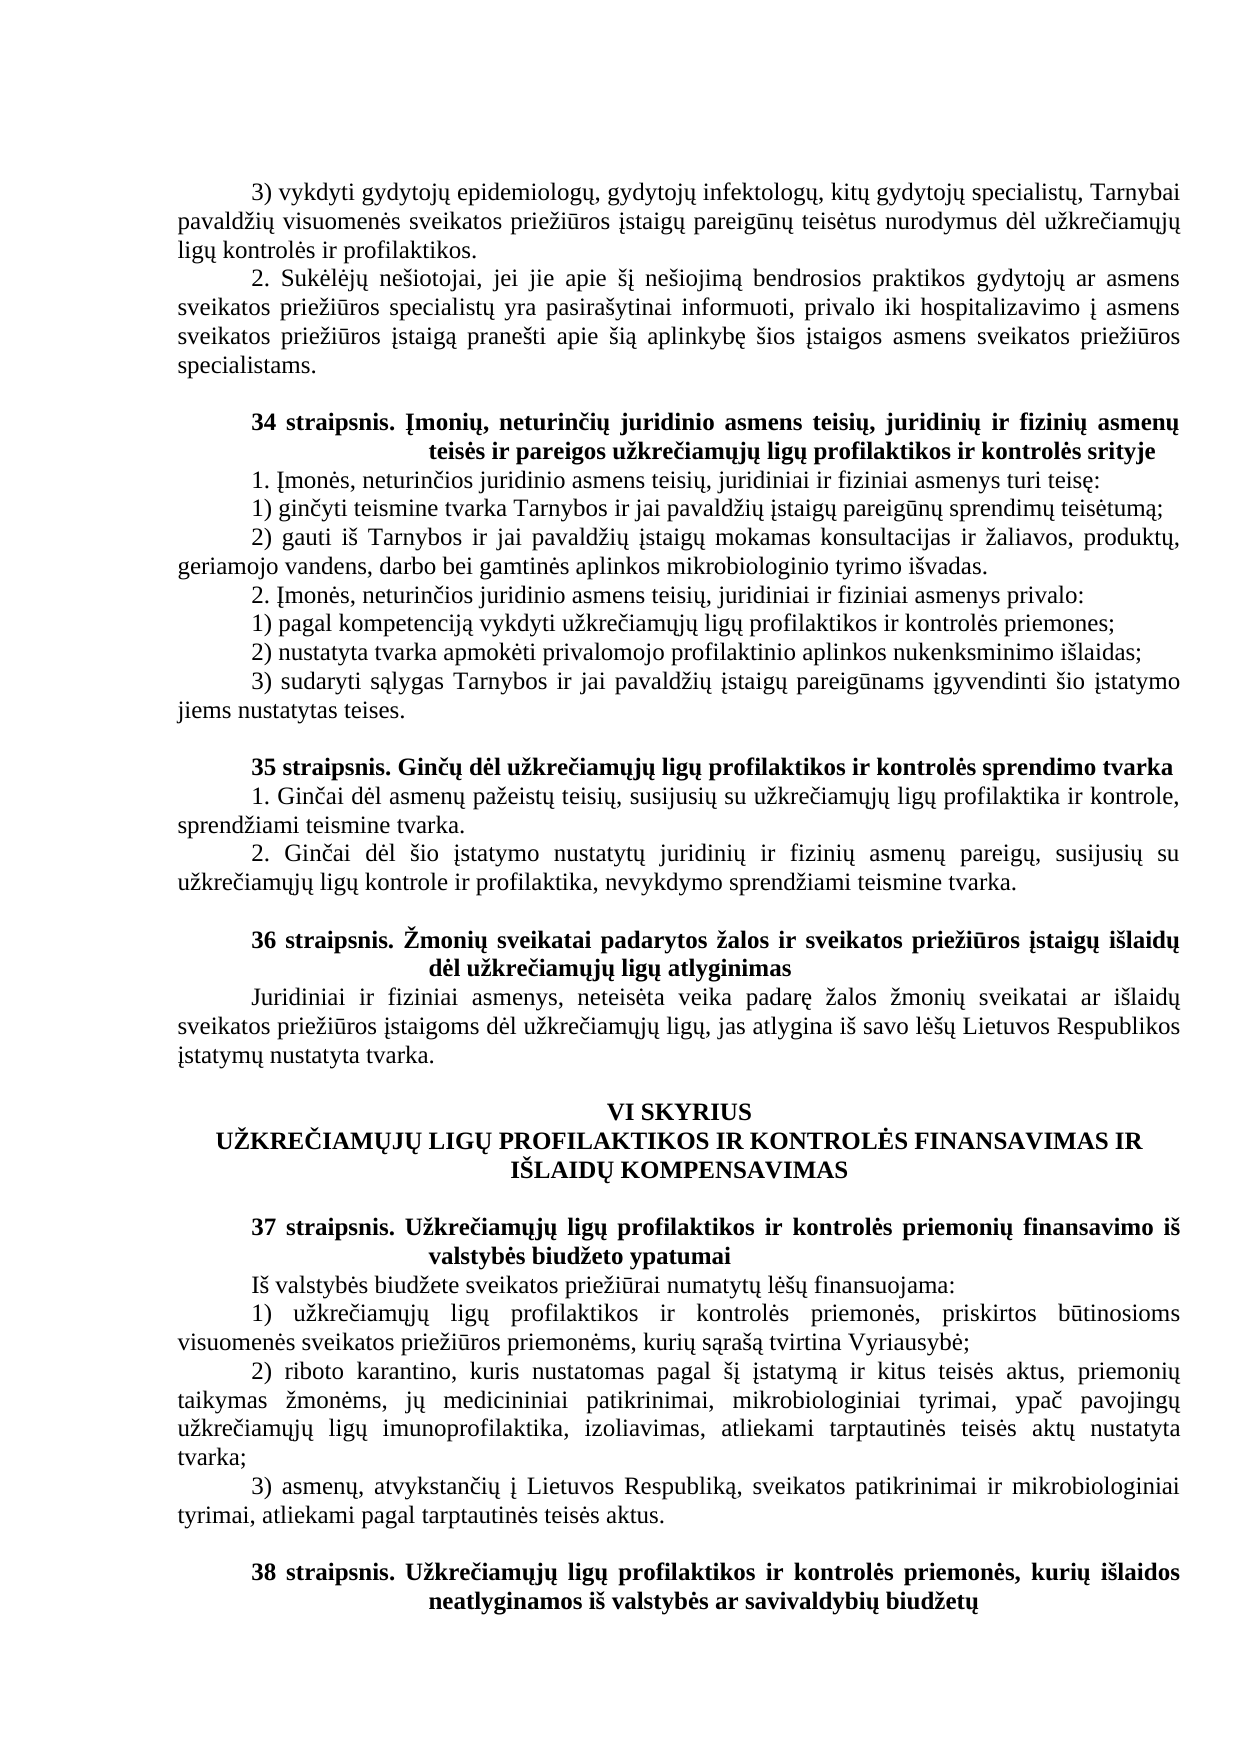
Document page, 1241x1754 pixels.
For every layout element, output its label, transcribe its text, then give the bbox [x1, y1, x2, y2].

text 2) gauti iš Tarnybos ir jai pavaldžių įstaigų mokamas konsultacijas ir žaliavos, produktų, geriamojo vandens, darbo bei gamtinės aplinkos mikrobiologinio tyrimo išvadas. [177, 522, 1181, 580]
text 37 straipsnis. Užkrečiamųjų ligų profilaktikos ir kontrolės priemonių finansavimo iš valstybės biudžeto ypatumai [251, 1212, 1181, 1270]
text UŽKREČIAMŲJŲ LIGŲ PROFILAKTIKOS IR KONTROLĖS FINANSAVIMAS IR IŠLAIDŲ KOMPENSAVIMAS [177, 1126, 1181, 1183]
text 3) vykdyti gydytojų epidemiologų, gydytojų infektologų, kitų gydytojų specialistų, Tarnybai pavaldžių visuomenės sveikatos priežiūros įstaigų pareigūnų teisėtus nurodymus dėl užkrečiamųjų ligų kontrolės ir profilaktikos. [177, 177, 1181, 263]
text 1) pagal kompetenciją vykdyti užkrečiamųjų ligų profilaktikos ir kontrolės priemones; [177, 608, 1181, 637]
text 2. Ginčai dėl šio įstatymo nustatytų juridinių ir fizinių asmenų pareigų, susijusių su užkrečiamųjų ligų kontrole ir profilaktika, nevykdymo sprendžiami teismine tvarka. [177, 838, 1181, 896]
text 2. Įmonės, neturinčios juridinio asmens teisių, juridiniai ir fiziniai asmenys privalo: [177, 580, 1181, 608]
text 3) sudaryti sąlygas Tarnybos ir jai pavaldžių įstaigų pareigūnams įgyvendinti šio įstatymo jiems nustatytas teises. [177, 666, 1181, 723]
text Iš valstybės biudžete sveikatos priežiūrai numatytų lėšų finansuojama: [177, 1270, 1181, 1298]
text Juridiniai ir fiziniai asmenys, neteisėta veika padarę žalos žmonių sveikatai ar išlaidų sveikatos priežiūros įstaigoms dėl užkrečiamųjų ligų, jas atlygina iš savo lėšų Lietuvos Respublikos įstatymų nustatyta tvarka. [177, 982, 1181, 1068]
text 3) asmenų, atvykstančių į Lietuvos Respubliką, sveikatos patikrinimai ir mikrobiologiniai tyrimai, atliekami pagal tarptautinės teisės aktus. [177, 1471, 1181, 1528]
text 1) ginčyti teismine tvarka Tarnybos ir jai pavaldžių įstaigų pareigūnų sprendimų teisėtumą; [177, 493, 1181, 522]
text 38 straipsnis. Užkrečiamųjų ligų profilaktikos ir kontrolės priemonės, kurių išlaidos neatlyginamos iš valstybės ar savivaldybių biudžetų [251, 1557, 1181, 1615]
text 1. Įmonės, neturinčios juridinio asmens teisių, juridiniai ir fiziniai asmenys turi teisę: [177, 465, 1181, 493]
text 34 straipsnis. Įmonių, neturinčių juridinio asmens teisių, juridinių ir fizinių asmenų teisės ir pareigos užkrečiamųjų ligų profilaktikos ir kontrolės srityje [251, 407, 1181, 465]
text VI SKYRIUS [177, 1097, 1181, 1126]
text 2. Sukėlėjų nešiotojai, jei jie apie šį nešiojimą bendrosios praktikos gydytojų ar asmens sveikatos priežiūros specialistų yra pasirašytinai informuoti, privalo iki hospitalizavimo į asmens sveikatos priežiūros įstaigą pranešti apie šią aplinkybę šios įstaigos asmens sveikatos priežiūros specialistams. [177, 263, 1181, 378]
text 35 straipsnis. Ginčų dėl užkrečiamųjų ligų profilaktikos ir kontrolės sprendimo tvarka [177, 752, 1181, 781]
text 36 straipsnis. Žmonių sveikatai padarytos žalos ir sveikatos priežiūros įstaigų išlaidų dėl užkrečiamųjų ligų atlyginimas [251, 925, 1181, 982]
text 2) nustatyta tvarka apmokėti privalomojo profilaktinio aplinkos nukenksminimo išlaidas; [177, 637, 1181, 666]
text 2) riboto karantino, kuris nustatomas pagal šį įstatymą ir kitus teisės aktus, priemonių taikymas žmonėms, jų medicininiai patikrinimai, mikrobiologiniai tyrimai, ypač pavojingų užkrečiamųjų ligų imunoprofilaktika, izoliavimas, atliekami tarptautinės teisės aktų nustatyta tvarka; [177, 1356, 1181, 1471]
text 1. Ginčai dėl asmenų pažeistų teisių, susijusių su užkrečiamųjų ligų profilaktika ir kontrole, sprendžiami teismine tvarka. [177, 781, 1181, 838]
text 1) užkrečiamųjų ligų profilaktikos ir kontrolės priemonės, priskirtos būtinosioms visuomenės sveikatos priežiūros priemonėms, kurių sąrašą tvirtina Vyriausybė; [177, 1298, 1181, 1356]
